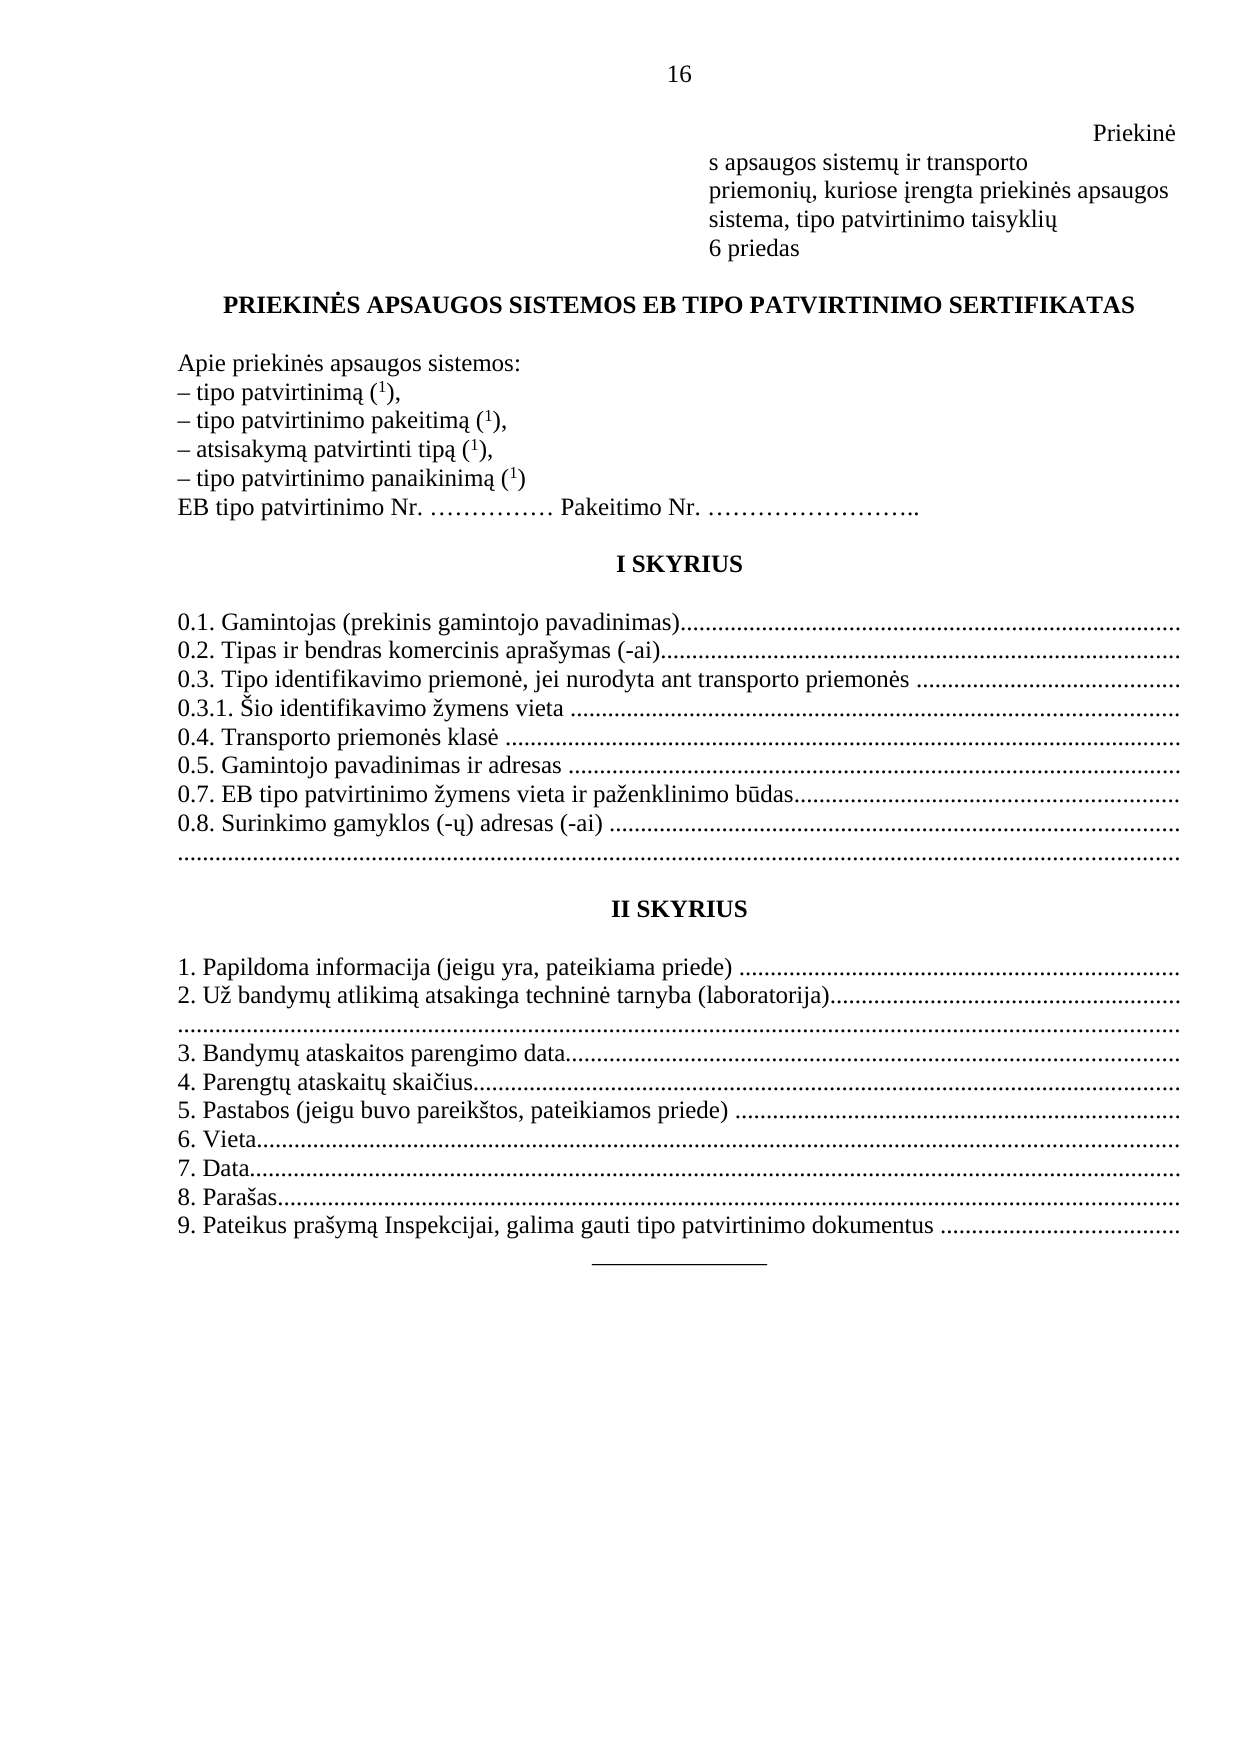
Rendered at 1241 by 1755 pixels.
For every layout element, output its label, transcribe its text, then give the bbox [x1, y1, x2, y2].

text – tipo patvirtinimą (1), [177, 377, 1181, 406]
text 7. Data [177, 1153, 1181, 1182]
text 4. Parengtų ataskaitų skaičius [177, 1067, 1181, 1096]
text EB tipo patvirtinimo Nr. …………… Pakeitimo Nr. …………………….. [177, 492, 1181, 521]
text 9. Pateikus prašymą Inspekcijai, galima gauti tipo patvirtinimo dokumentus [177, 1211, 1181, 1239]
text I SKYRIUS [177, 549, 1181, 578]
text II SKYRIUS [177, 894, 1181, 923]
text Priekinės apsaugos sistemų ir transporto [709, 118, 1181, 176]
text 0.3.1. Šio identifikavimo žymens vieta [177, 693, 1181, 722]
text – tipo patvirtinimo pakeitimą (1), [177, 406, 1181, 434]
text priemonių, kuriose įrengta priekinės apsaugos [177, 176, 1181, 204]
text – tipo patvirtinimo panaikinimą (1) [177, 463, 1181, 492]
text 6 priedas [177, 233, 1181, 262]
text Apie priekinės apsaugos sistemos: [177, 348, 1181, 377]
text 2. Už bandymų atlikimą atsakinga techninė tarnyba (laboratorija) [177, 981, 1181, 1009]
text 0.4. Transporto priemonės klasė [177, 722, 1181, 751]
text 1. Papildoma informacija (jeigu yra, pateikiama priede) [177, 952, 1181, 981]
text 5. Pastabos (jeigu buvo pareikštos, pateikiamos priede) [177, 1096, 1181, 1124]
text 0.5. Gamintojo pavadinimas ir adresas [177, 751, 1181, 779]
text 0.2. Tipas ir bendras komercinis aprašymas (-ai) [177, 636, 1181, 664]
text 0.3. Tipo identifikavimo priemonė, jei nurodyta ant transporto priemonės [177, 664, 1181, 693]
text 6. Vieta [177, 1124, 1181, 1153]
text 3. Bandymų ataskaitos parengimo data [177, 1038, 1181, 1067]
text 8. Parašas [177, 1182, 1181, 1211]
text ______________ [177, 1239, 1181, 1268]
text 0.1. Gamintojas (prekinis gamintojo pavadinimas) [177, 607, 1181, 636]
text 0.7. EB tipo patvirtinimo žymens vieta ir paženklinimo būdas [177, 779, 1181, 808]
text 0.8. Surinkimo gamyklos (-ų) adresas (-ai) [177, 808, 1181, 837]
text sistema, tipo patvirtinimo taisyklių [177, 204, 1181, 233]
text – atsisakymą patvirtinti tipą (1), [177, 434, 1181, 463]
text PRIEKINĖS APSAUGOS SISTEMOS EB TIPO PATVIRTINIMO SERTIFIKATAS [177, 291, 1181, 319]
